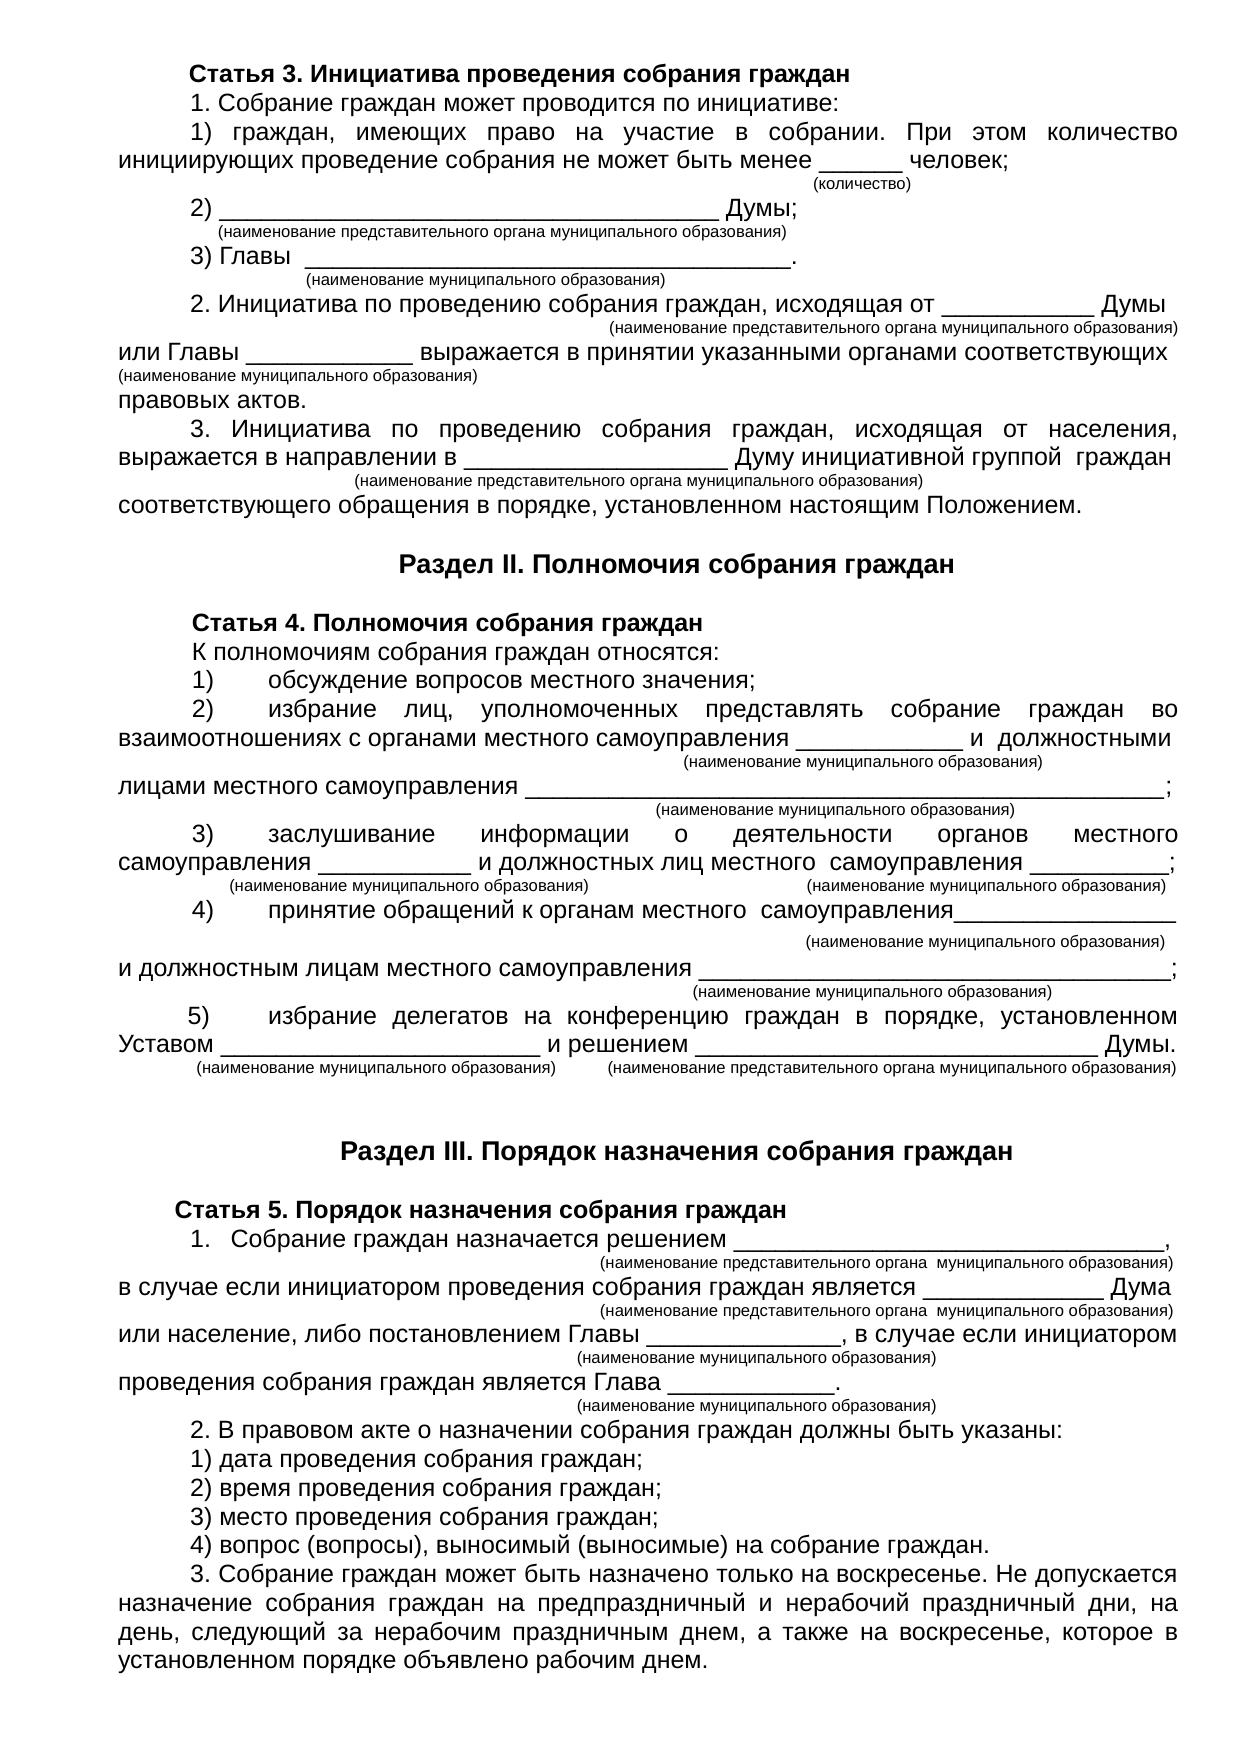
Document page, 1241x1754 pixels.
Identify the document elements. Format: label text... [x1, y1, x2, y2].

text 3) место проведения собрания граждан; [118, 1502, 1179, 1530]
list (наименование муниципального образования) [118, 982, 1179, 1001]
list (количество) [118, 174, 1179, 193]
text (наименование муниципального образования) [118, 270, 1179, 289]
text (наименование представительного органа муниципального образования) [118, 222, 1179, 241]
list и должностным лицам местного самоуправления __________________________________; [118, 953, 1179, 982]
text 2) время проведения собрания граждан; [118, 1473, 1179, 1502]
list Собрание граждан может проводится по инициативе: [118, 88, 1179, 117]
list (наименование муниципального образования) (наименование муниципального образования) [118, 876, 1179, 895]
text 2) ____________________________________ Думы; [118, 193, 1179, 222]
list Собрание граждан назначается решением _______________________________, [118, 1224, 1179, 1252]
list обсуждение вопросов местного значения; [118, 665, 1179, 694]
text 2. Инициатива по проведению собрания граждан, исходящая от ___________ Думы [118, 289, 1179, 318]
list (наименование муниципального образования) [118, 752, 1179, 771]
text 3. Инициатива по проведению собрания граждан, исходящая от населения, выражается в направлении в ___________________ Думу инициативной группой граждан [118, 414, 1179, 471]
text 2. В правовом акте о назначении собрания граждан должны быть указаны: [118, 1415, 1179, 1444]
list лицами местного самоуправления ______________________________________________; [118, 771, 1179, 799]
list или Главы ____________ выражается в принятии указанными органами соответствующих [118, 337, 1179, 366]
list заслушивание информации о деятельности органов местного самоуправления ___________ и должностных лиц местного самоуправления __________; [118, 819, 1179, 876]
list (наименование муниципального образования) [118, 366, 1179, 385]
text 3) Главы ___________________________________. [118, 241, 1179, 270]
list правовых актов. [118, 385, 1179, 414]
text К полномочиям собрания граждан относятся: [118, 637, 1179, 665]
list (наименование представительного органа муниципального образования) [118, 471, 1179, 490]
list (наименование муниципального образования) [118, 799, 1179, 819]
list (наименование муниципального образования) [118, 924, 1179, 953]
text Раздел III. Порядок назначения собрания граждан [118, 1135, 1179, 1166]
list проведения собрания граждан является Глава ____________. [118, 1367, 1179, 1396]
list (наименование муниципального образования) [118, 1348, 1179, 1367]
text 1) граждан, имеющих право на участие в собрании. При этом количество инициирующих проведение собрания не может быть менее ______ человек; [118, 117, 1179, 174]
list (наименование представительного органа муниципального образования) [118, 318, 1179, 337]
list в случае если инициатором проведения собрания граждан является _____________ Дума [118, 1272, 1179, 1300]
text Раздел II. Полномочия собрания граждан [118, 548, 1179, 579]
list избрание делегатов на конференцию граждан в порядке, установленном Уставом _______________________ и решением _____________________________ Думы. [118, 1001, 1179, 1058]
list соответствующего обращения в порядке, установленном настоящим Положением. [118, 490, 1179, 519]
text 4) вопрос (вопросы), выносимый (выносимые) на собрание граждан. [118, 1530, 1179, 1559]
text (наименование муниципального образования) (наименование представительного органа муниципального образования) [118, 1058, 1179, 1077]
text Статья 3. Инициатива проведения собрания граждан [118, 59, 1179, 88]
text Статья 5. Порядок назначения собрания граждан [118, 1195, 1179, 1224]
list или население, либо постановлением Главы ______________, в случае если инициатором [118, 1319, 1179, 1348]
text 1) дата проведения собрания граждан; [118, 1444, 1179, 1473]
list избрание лиц, уполномоченных представлять собрание граждан во взаимоотношениях с органами местного самоуправления ____________ и должностными [118, 694, 1179, 752]
list (наименование представительного органа муниципального образования) [118, 1300, 1179, 1319]
text Статья 4. Полномочия собрания граждан [118, 608, 1179, 637]
list (наименование представительного органа муниципального образования) [118, 1252, 1179, 1272]
list принятие обращений к органам местного самоуправления________________ [118, 895, 1179, 924]
text 3. Собрание граждан может быть назначено только на воскресенье. Не допускается назначение собрания граждан на предпраздничный и нерабочий праздничный дни, на день, следующий за нерабочим праздничным днем, а также на воскресенье, которое в установленном порядке объявлено рабочим днем. [118, 1559, 1179, 1674]
list (наименование муниципального образования) [118, 1396, 1179, 1415]
